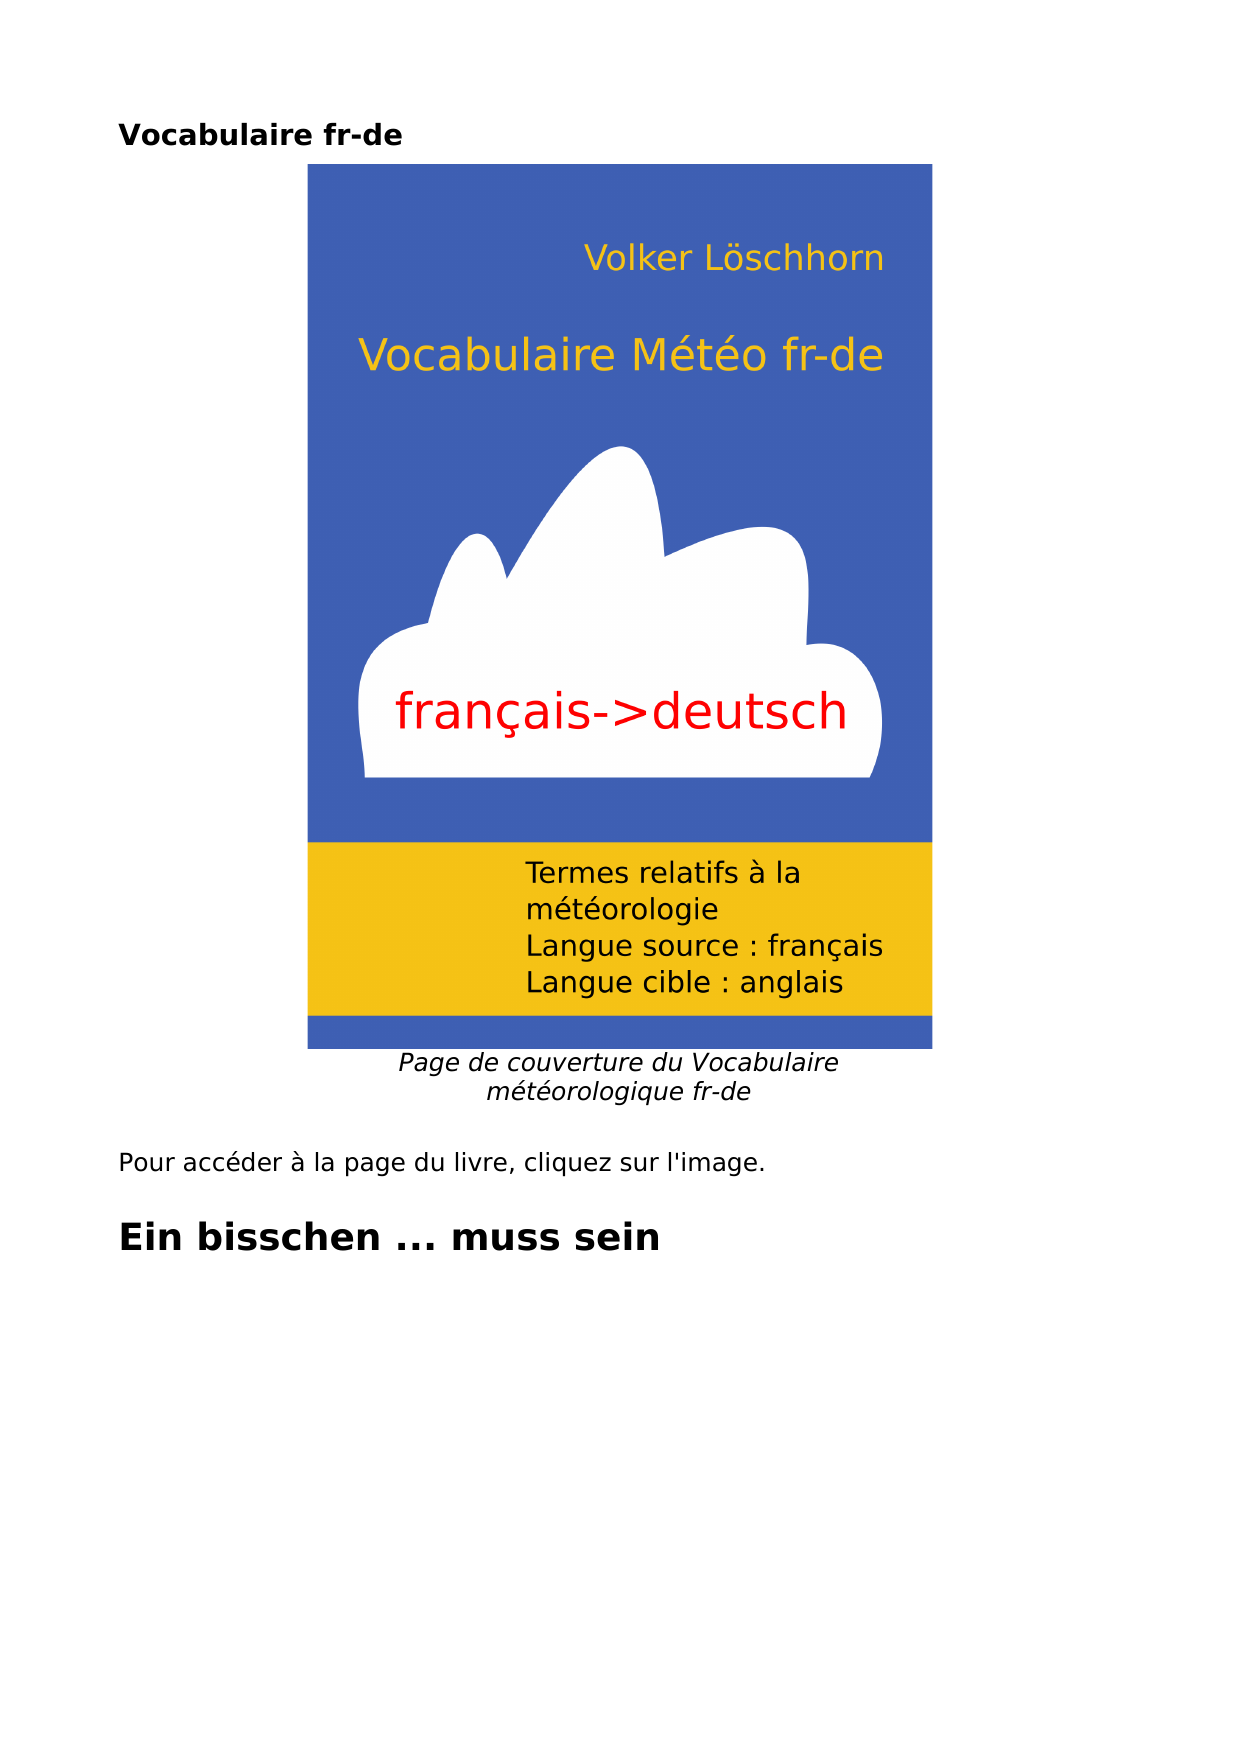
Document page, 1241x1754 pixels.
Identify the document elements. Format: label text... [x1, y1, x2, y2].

subtitle Vocabulaire fr-de [118, 118, 1122, 152]
text Page de couverture du Vocabulaire météorologique fr-de [308, 1049, 933, 1107]
subtitle Ein bisschen ... muss sein [118, 1215, 1122, 1259]
picture [307, 164, 933, 1049]
text Pour accéder à la page du livre, cliquez sur l'image. [118, 1148, 1122, 1178]
